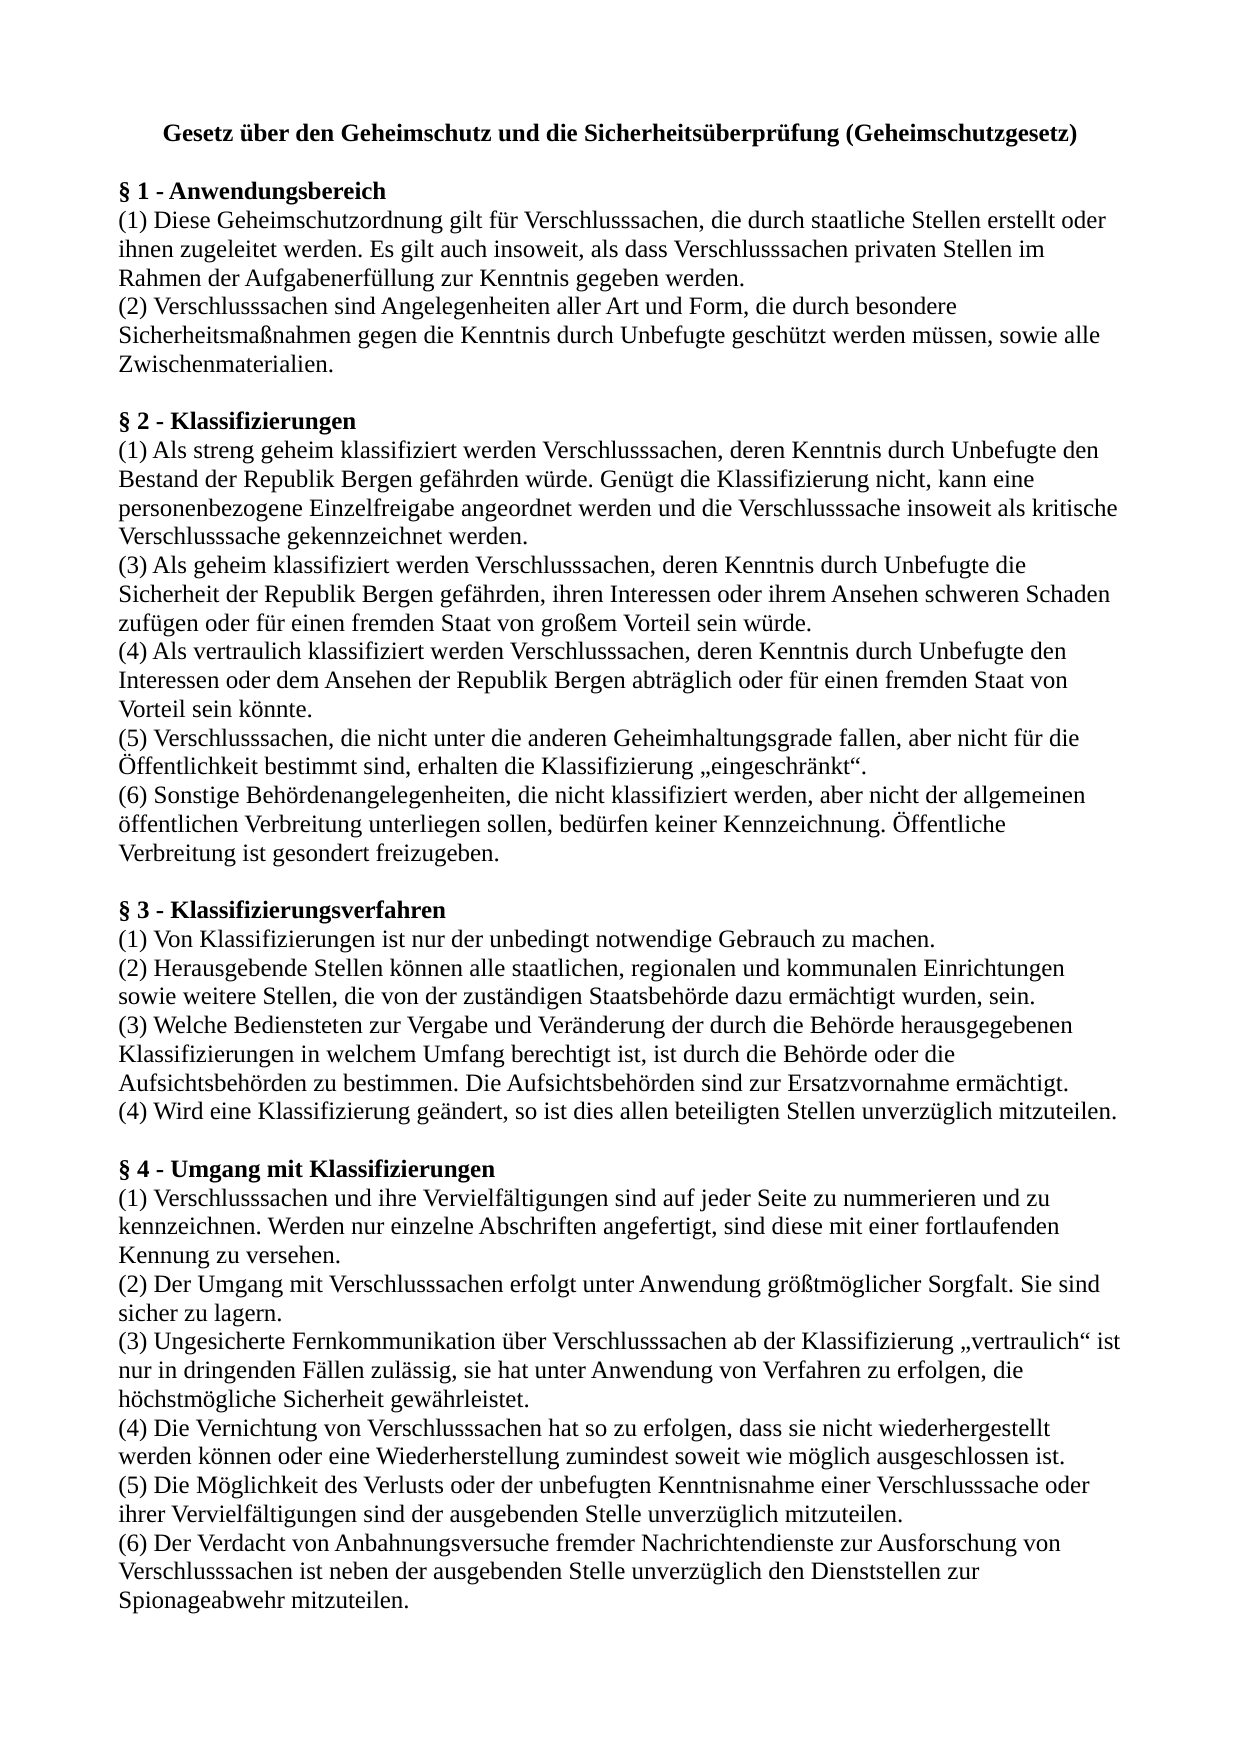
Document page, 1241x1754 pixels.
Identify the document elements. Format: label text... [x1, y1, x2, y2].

text Gesetz über den Geheimschutz und die Sicherheitsüberprüfung (Geheimschutzgesetz) [118, 118, 1122, 147]
text § 1 - Anwendungsbereich (1) Diese Geheimschutzordnung gilt für Verschlusssachen, die durch staatliche Stellen erstellt oder ihnen zugeleitet werden. Es gilt auch insoweit, als dass Verschlusssachen privaten Stellen im Rahmen der Aufgabenerfüllung zur Kenntnis gegeben werden. (2) Verschlusssachen sind Angelegenheiten aller Art und Form, die durch besondere Sicherheitsmaßnahmen gegen die Kenntnis durch Unbefugte geschützt werden müssen, sowie alle Zwischenmaterialien. § 2 - Klassifizierungen (1) Als streng geheim klassifiziert werden Verschlusssachen, deren Kenntnis durch Unbefugte den Bestand der Republik Bergen gefährden würde. Genügt die Klassifizierung nicht, kann eine personenbezogene Einzelfreigabe angeordnet werden und die Verschlusssache insoweit als kritische Verschlusssache gekennzeichnet werden. (3) Als geheim klassifiziert werden Verschlusssachen, deren Kenntnis durch Unbefugte die Sicherheit der Republik Bergen gefährden, ihren Interessen oder ihrem Ansehen schweren Schaden zufügen oder für einen fremden Staat von großem Vorteil sein würde. (4) Als vertraulich klassifiziert werden Verschlusssachen, deren Kenntnis durch Unbefugte den Interessen oder dem Ansehen der Republik Bergen abträglich oder für einen fremden Staat von Vorteil sein könnte. (5) Verschlusssachen, die nicht unter die anderen Geheimhaltungsgrade fallen, aber nicht für die Öffentlichkeit bestimmt sind, erhalten die Klassifizierung „eingeschränkt“. (6) Sonstige Behördenangelegenheiten, die nicht klassifiziert werden, aber nicht der allgemeinen öffentlichen Verbreitung unterliegen sollen, bedürfen keiner Kennzeichnung. Öffentliche Verbreitung ist gesondert freizugeben. § 3 - Klassifizierungsverfahren (1) Von Klassifizierungen ist nur der unbedingt notwendige Gebrauch zu machen. (2) Herausgebende Stellen können alle staatlichen, regionalen und kommunalen Einrichtungen sowie weitere Stellen, die von der zuständigen Staatsbehörde dazu ermächtigt wurden, sein. (3) Welche Bediensteten zur Vergabe und Veränderung der durch die Behörde herausgegebenen Klassifizierungen in welchem Umfang berechtigt ist, ist durch die Behörde oder die Aufsichtsbehörden zu bestimmen. Die Aufsichtsbehörden sind zur Ersatzvornahme ermächtigt. (4) Wird eine Klassifizierung geändert, so ist dies allen beteiligten Stellen unverzüglich mitzuteilen. § 4 - Umgang mit Klassifizierungen (1) Verschlusssachen und ihre Vervielfältigungen sind auf jeder Seite zu nummerieren und zu kennzeichnen. Werden nur einzelne Abschriften angefertigt, sind diese mit einer fortlaufenden Kennung zu versehen. (2) Der Umgang mit Verschlusssachen erfolgt unter Anwendung größtmöglicher Sorgfalt. Sie sind sicher zu lagern. (3) Ungesicherte Fernkommunikation über Verschlusssachen ab der Klassifizierung „vertraulich“ ist nur in dringenden Fällen zulässig, sie hat unter Anwendung von Verfahren zu erfolgen, die höchstmögliche Sicherheit gewährleistet. (4) Die Vernichtung von Verschlusssachen hat so zu erfolgen, dass sie nicht wiederhergestellt werden können oder eine Wiederherstellung zumindest soweit wie möglich ausgeschlossen ist. (5) Die Möglichkeit des Verlusts oder der unbefugten Kenntnisnahme einer Verschlusssache oder ihrer Vervielfältigungen sind der ausgebenden Stelle unverzüglich mitzuteilen. (6) Der Verdacht von Anbahnungsversuche fremder Nachrichtendienste zur Ausforschung von Verschlusssachen ist neben der ausgebenden Stelle unverzüglich den Dienststellen zur Spionageabwehr mitzuteilen. [118, 176, 1122, 1614]
